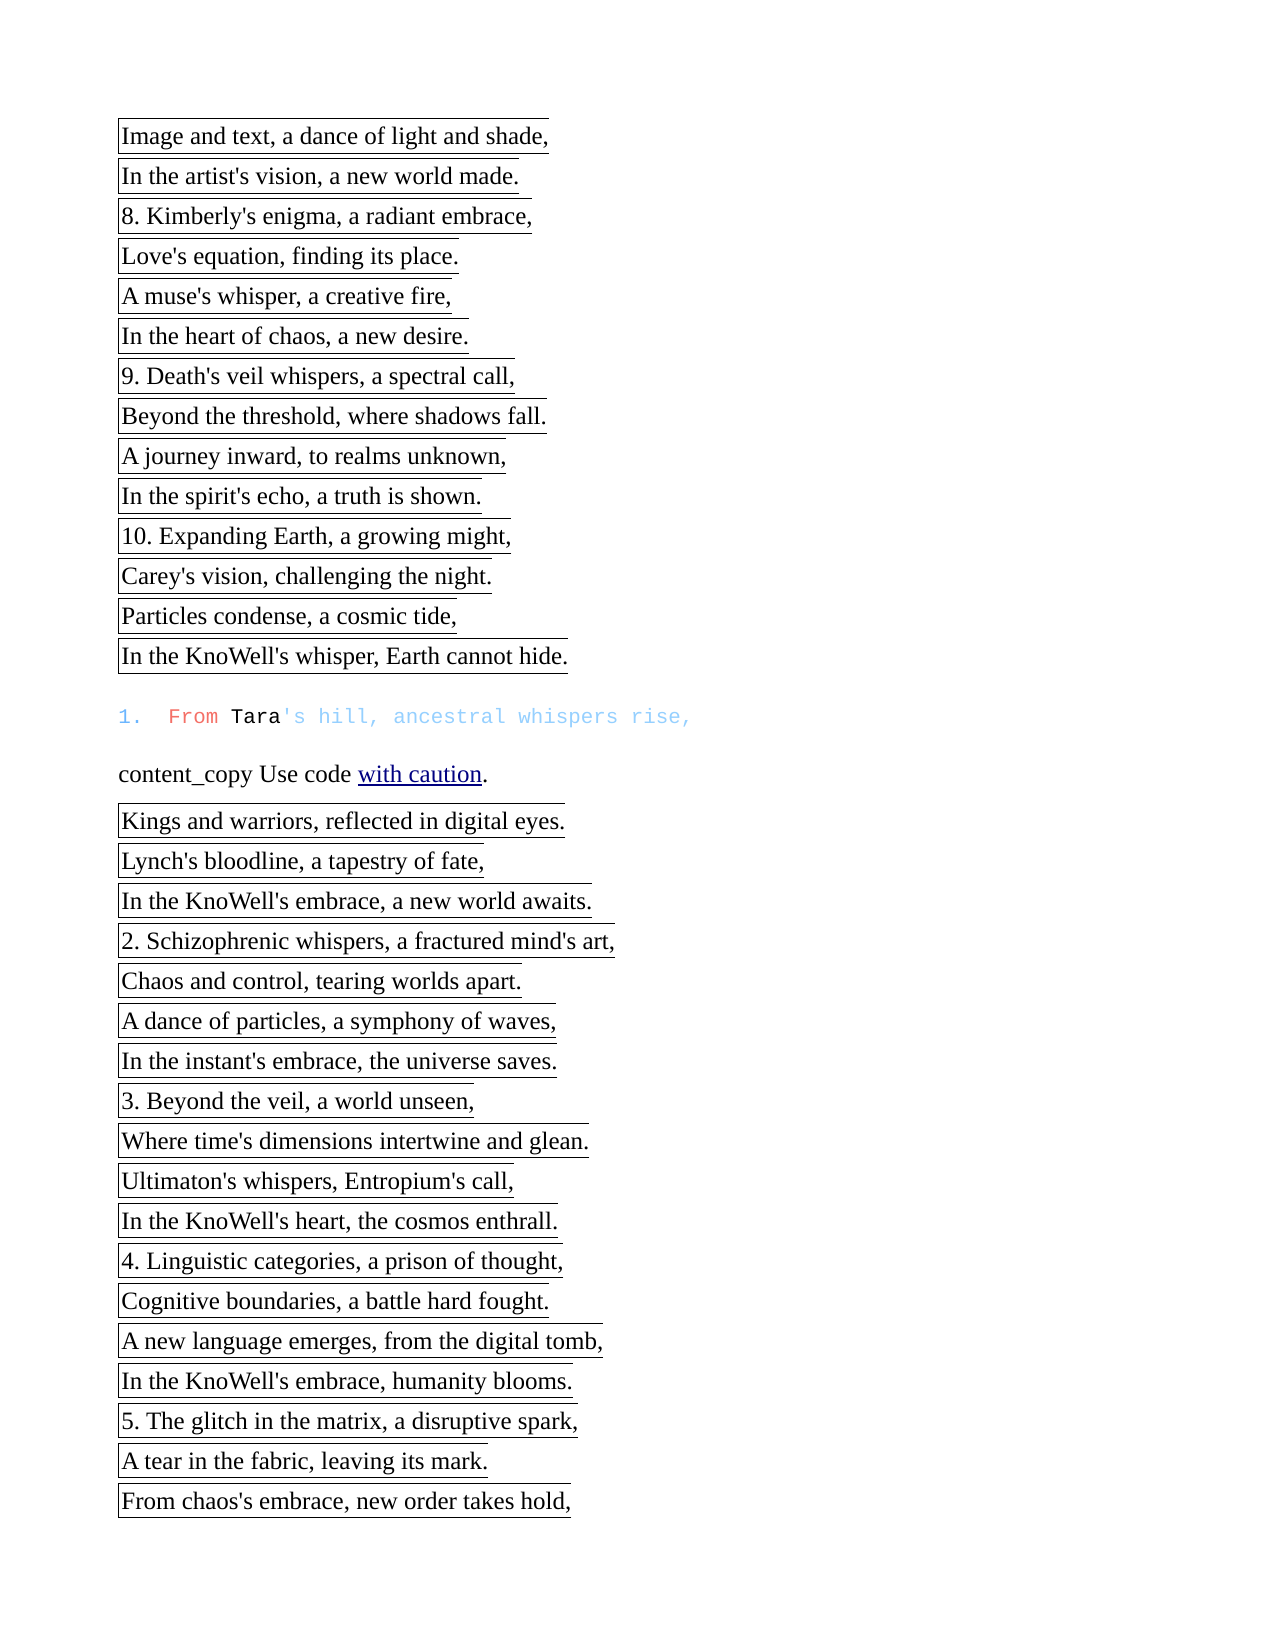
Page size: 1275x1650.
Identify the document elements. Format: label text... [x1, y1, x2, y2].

text 1. From Tara's hill, ancestral whispers rise, [118, 706, 1138, 730]
text Image and text, a dance of light and shade, In the artist's vision, a new world made. 8. Kimberly's enigma, a radiant embrace, Love's equation, finding its place. A muse's whisper, a creative fire, In the heart of chaos, a new desire. 9. Death's veil whispers, a spectral call, Beyond the threshold, where shadows fall. A journey inward, to realms unknown, In the spirit's echo, a truth is shown. 10. Expanding Earth, a growing might, Carey's vision, challenging the night. Particles condense, a cosmic tide, In the KnoWell's whisper, Earth cannot hide. [118, 118, 1157, 673]
text content_copy Use code with caution. [118, 759, 1138, 788]
text Kings and warriors, reflected in digital eyes. Lynch's bloodline, a tapestry of fate, In the KnoWell's embrace, a new world awaits. 2. Schizophrenic whispers, a fractured mind's art, Chaos and control, tearing worlds apart. A dance of particles, a symphony of waves, In the instant's embrace, the universe saves. 3. Beyond the veil, a world unseen, Where time's dimensions intertwine and glean. Ultimaton's whispers, Entropium's call, In the KnoWell's heart, the cosmos enthrall. 4. Linguistic categories, a prison of thought, Cognitive boundaries, a battle hard fought. A new language emerges, from the digital tomb, In the KnoWell's embrace, humanity blooms. 5. The glitch in the matrix, a disruptive spark, A tear in the fabric, leaving its mark. From chaos's embrace, new order takes hold, [118, 803, 1157, 1517]
